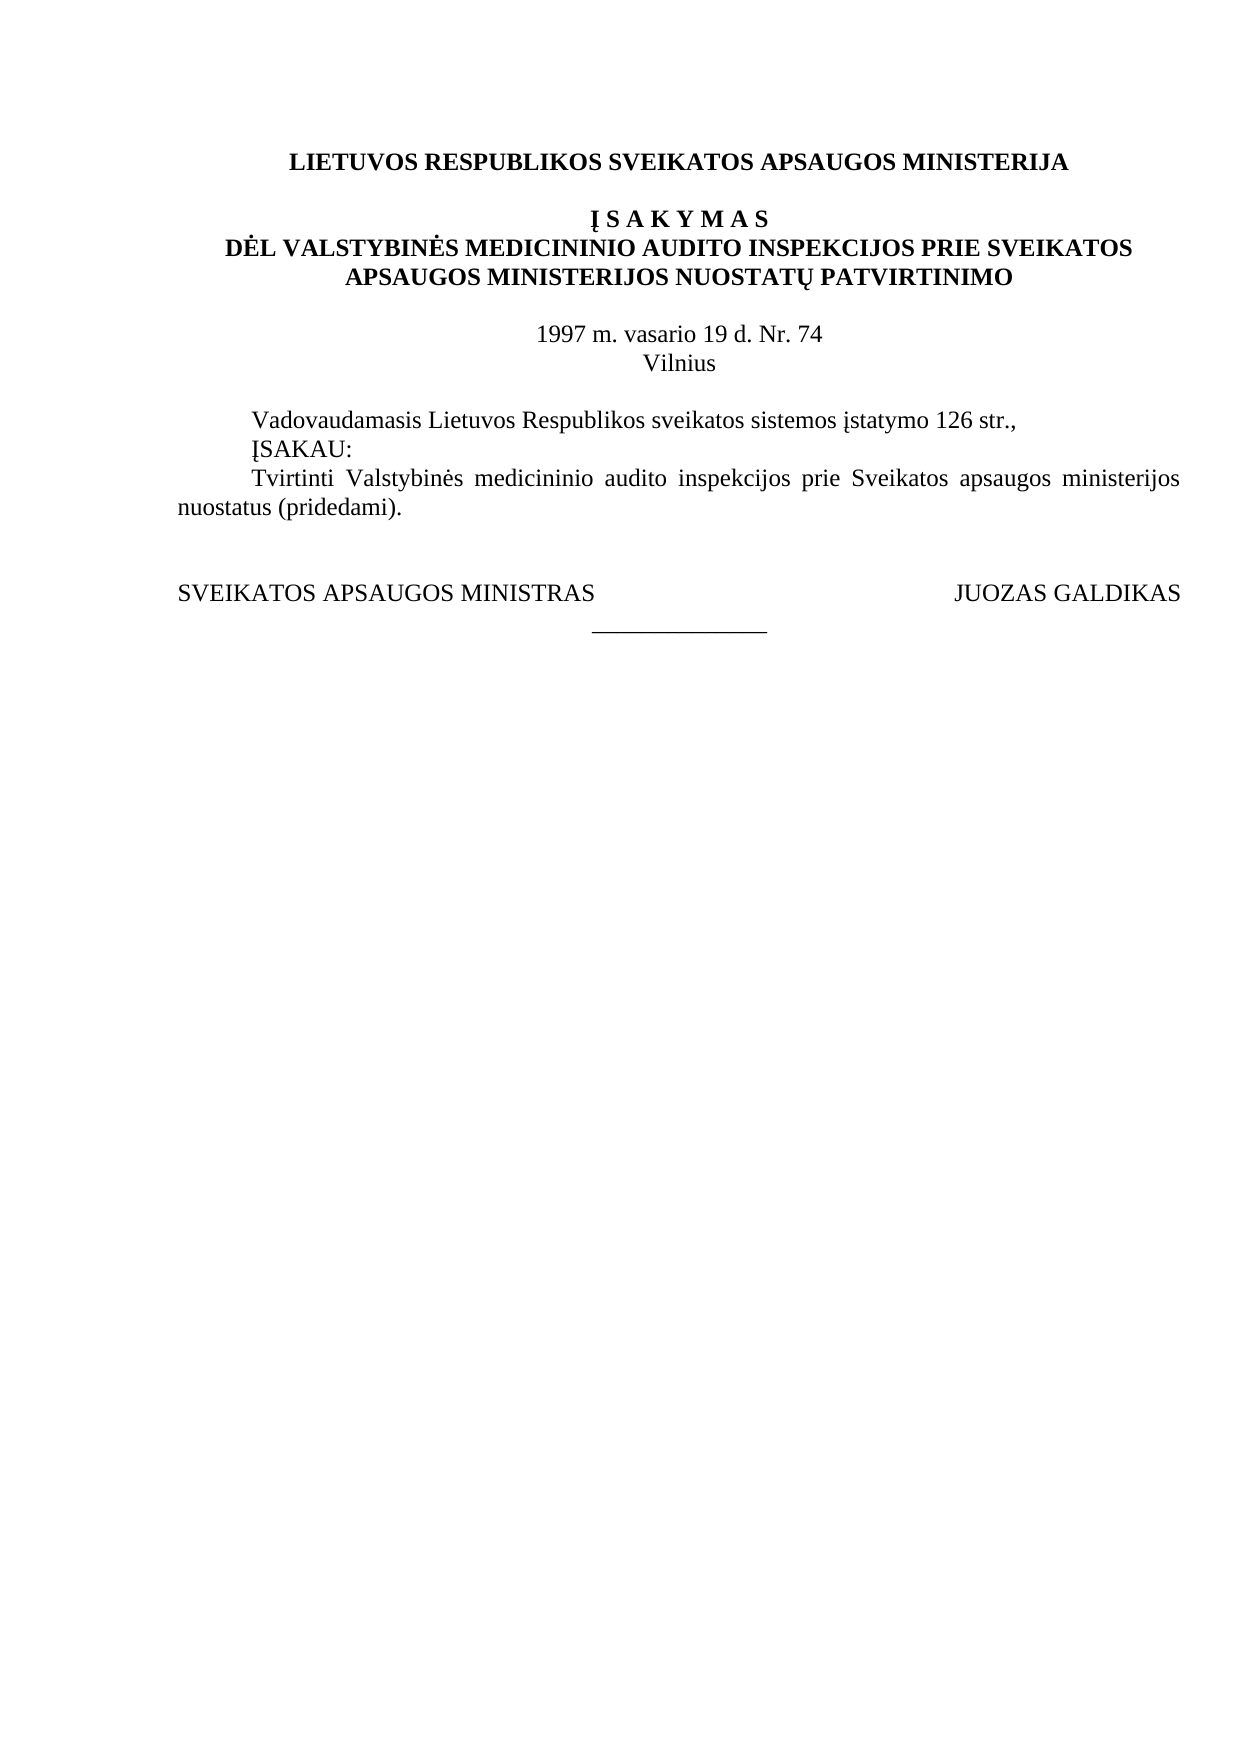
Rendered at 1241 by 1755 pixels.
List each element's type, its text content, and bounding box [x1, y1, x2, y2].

text Vadovaudamasis Lietuvos Respublikos sveikatos sistemos įstatymo 126 str., [177, 406, 1181, 434]
text ĮSAKAU: [177, 434, 1181, 463]
text SVEIKATOS APSAUGOS MINISTRAS JUOZAS GALDIKAS [177, 578, 1181, 607]
text LIETUVOS RESPUBLIKOS SVEIKATOS APSAUGOS MINISTERIJA [177, 147, 1181, 176]
text 1997 m. vasario 19 d. Nr. 74 [177, 319, 1181, 348]
text Tvirtinti Valstybinės medicininio audito inspekcijos prie Sveikatos apsaugos ministerijos nuostatus (pridedami). [177, 463, 1181, 521]
text DĖL VALSTYBINĖS MEDICININIO AUDITO INSPEKCIJOS PRIE SVEIKATOS APSAUGOS MINISTERIJOS NUOSTATŲ PATVIRTINIMO [177, 233, 1181, 291]
text Vilnius [177, 348, 1181, 377]
text Į S A K Y M A S [177, 204, 1181, 233]
text ______________ [177, 607, 1181, 636]
